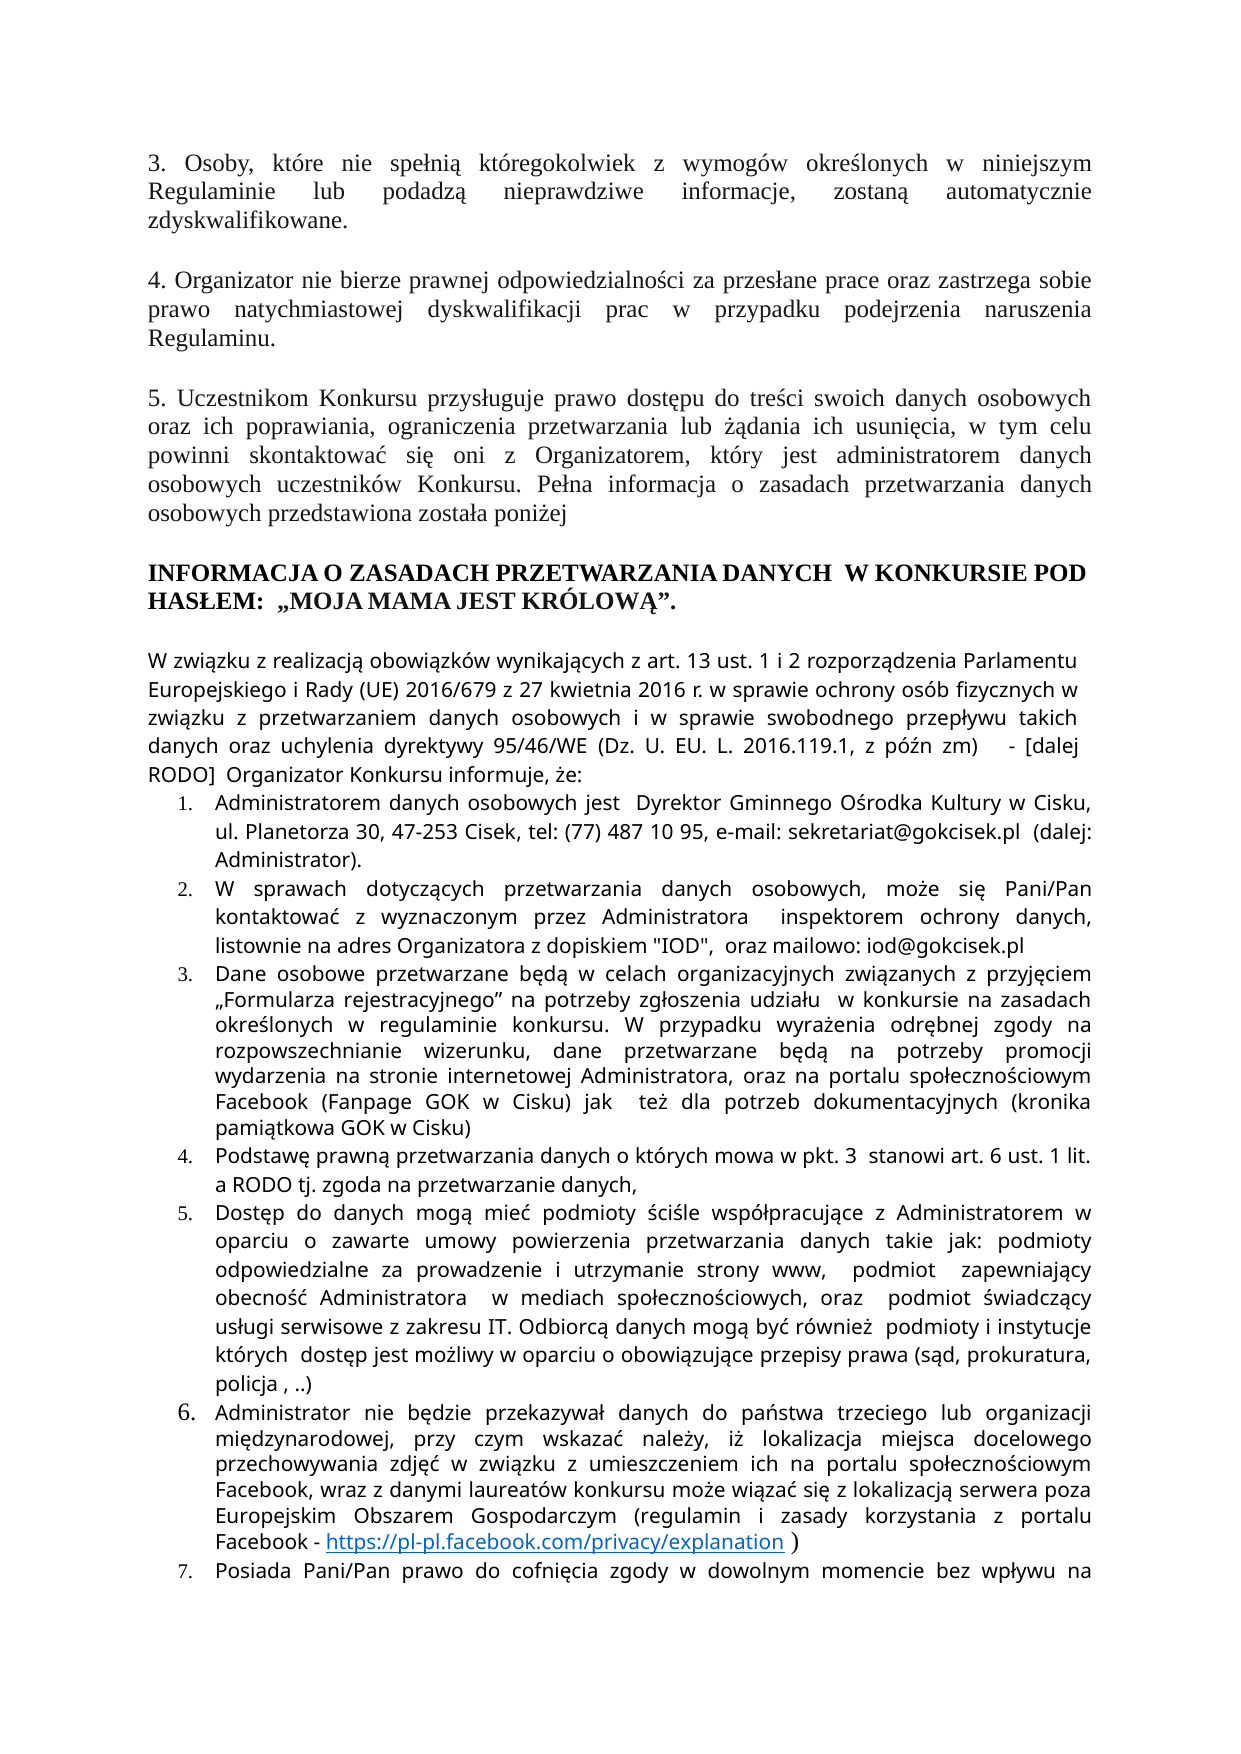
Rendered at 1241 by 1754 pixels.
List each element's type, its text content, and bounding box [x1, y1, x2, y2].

list Dostęp do danych mogą mieć podmioty ściśle współpracujące z Administratorem w oparciu o zawarte umowy powierzenia przetwarzania danych takie jak: podmioty odpowiedzialne za prowadzenie i utrzymanie strony www, podmiot zapewniający obecność Administratora w mediach społecznościowych, oraz podmiot świadczący usługi serwisowe z zakresu IT. Odbiorcą danych mogą być również podmioty i instytucje których dostęp jest możliwy w oparciu o obowiązujące przepisy prawa (sąd, prokuratura, policja , ..) [177, 1198, 1093, 1397]
list Administrator nie będzie przekazywał danych do państwa trzeciego lub organizacji międzynarodowej, przy czym wskazać należy, iż lokalizacja miejsca docelowego przechowywania zdjęć w związku z umieszczeniem ich na portalu społecznościowym Facebook, wraz z danymi laureatów konkursu może wiązać się z lokalizacją serwera poza Europejskim Obszarem Gospodarczym (regulamin i zasady korzystania z portalu Facebook - https://pl-pl.facebook.com/privacy/explanation ) [177, 1397, 1093, 1556]
list Dane osobowe przetwarzane będą w celach organizacyjnych związanych z przyjęciem „Formularza rejestracyjnego” na potrzeby zgłoszenia udziału w konkursie na zasadach określonych w regulaminie konkursu. W przypadku wyrażenia odrębnej zgody na rozpowszechnianie wizerunku, dane przetwarzane będą na potrzeby promocji wydarzenia na stronie internetowej Administratora, oraz na portalu społecznościowym Facebook (Fanpage GOK w Cisku) jak też dla potrzeb dokumentacyjnych (kronika pamiątkowa GOK w Cisku) [177, 959, 1093, 1141]
list Posiada Pani/Pan prawo do cofnięcia zgody w dowolnym momencie bez wpływu na [177, 1556, 1093, 1584]
text 4. Organizator nie bierze prawnej odpowiedzialności za przesłane prace oraz zastrzega sobie prawo natychmiastowej dyskwalifikacji prac w przypadku podejrzenia naruszenia Regulaminu. [148, 265, 1093, 351]
text W związku z realizacją obowiązków wynikających z art. 13 ust. 1 i 2 rozporządzenia Parlamentu Europejskiego i Rady (UE) 2016/679 z 27 kwietnia 2016 r. w sprawie ochrony osób fizycznych w związku z przetwarzaniem danych osobowych i w sprawie swobodnego przepływu takich danych oraz uchylenia dyrektywy 95/46/WE (Dz. U. EU. L. 2016.119.1, z późn zm) - [dalej RODO] Organizator Konkursu informuje, że: [148, 646, 1079, 788]
text 3. Osoby, które nie spełnią któregokolwiek z wymogów określonych w niniejszym Regulaminie lub podadzą nieprawdziwe informacje, zostaną automatycznie zdyskwalifikowane. [148, 148, 1093, 234]
list Administratorem danych osobowych jest Dyrektor Gminnego Ośrodka Kultury w Cisku, ul. Planetorza 30, 47-253 Cisek, tel: (77) 487 10 95, e-mail: sekretariat@gokcisek.pl (dalej: Administrator). [177, 788, 1093, 874]
list Podstawę prawną przetwarzania danych o których mowa w pkt. 3 stanowi art. 6 ust. 1 lit. a RODO tj. zgoda na przetwarzanie danych, [177, 1141, 1093, 1198]
text INFORMACJA O ZASADACH PRZETWARZANIA DANYCH W KONKURSIE POD HASŁEM: „MOJA MAMA JEST KRÓLOWĄ”. [148, 558, 1093, 615]
list W sprawach dotyczących przetwarzania danych osobowych, może się Pani/Pan kontaktować z wyznaczonym przez Administratora inspektorem ochrony danych, listownie na adres Organizatora z dopiskiem "IOD", oraz mailowo: iod@gokcisek.pl [177, 874, 1093, 959]
text 5. Uczestnikom Konkursu przysługuje prawo dostępu do treści swoich danych osobowych oraz ich poprawiania, ograniczenia przetwarzania lub żądania ich usunięcia, w tym celu powinni skontaktować się oni z Organizatorem, który jest administratorem danych osobowych uczestników Konkursu. Pełna informacja o zasadach przetwarzania danych osobowych przedstawiona została poniżej [148, 383, 1093, 526]
